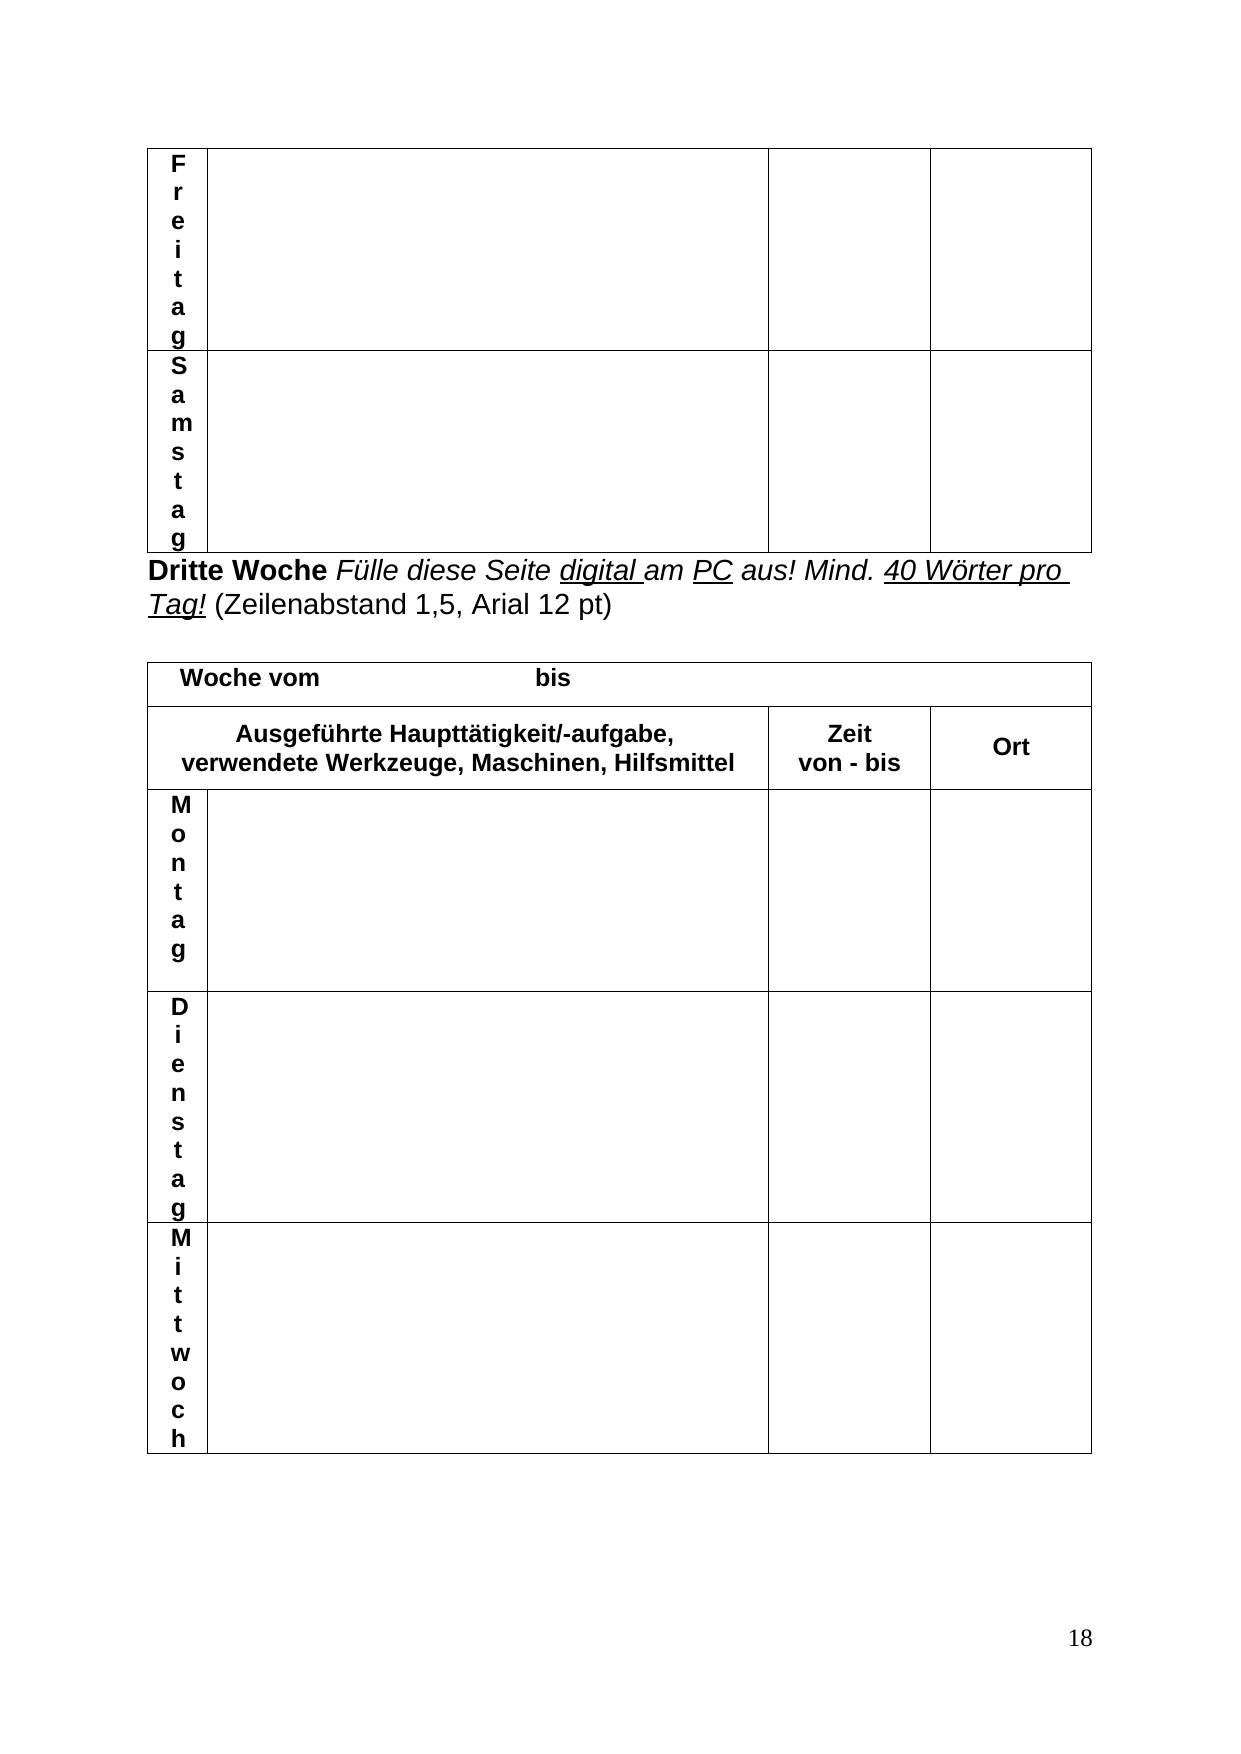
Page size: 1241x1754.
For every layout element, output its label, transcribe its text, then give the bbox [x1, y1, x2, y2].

table_cell [931, 149, 1091, 350]
table_cell [769, 351, 930, 552]
table_cell [208, 790, 768, 991]
text Dritte Woche Fülle diese Seite digital am PC aus! Mind. 40 Wörter pro Tag! (Zeilenabstand 1,5, Arial 12 pt) [148, 553, 1093, 620]
table_cell [931, 351, 1091, 552]
table_cell [769, 790, 930, 991]
table_cell [208, 351, 768, 552]
table_cell Mittwoch [148, 1223, 207, 1453]
table_cell [208, 1223, 768, 1453]
table_cell [931, 992, 1091, 1222]
table_cell [208, 992, 768, 1222]
table_cell [769, 992, 930, 1222]
table_cell [208, 149, 768, 350]
table_cell Ausgeführte Haupttätigkeit/-aufgabe, verwendete Werkzeuge, Maschinen, Hilfsmittel [148, 707, 768, 789]
table_cell [769, 1223, 930, 1453]
table_cell Zeit von - bis [769, 707, 930, 789]
table_cell Ort [931, 707, 1091, 789]
table_cell Freitag [148, 149, 207, 350]
table_cell Samstag [148, 351, 207, 552]
table_cell Dienstag [148, 992, 207, 1222]
table_header Woche vom bis [148, 663, 1091, 706]
table_cell Montag [148, 790, 207, 991]
table_cell [769, 149, 930, 350]
table_cell [931, 1223, 1091, 1453]
table_cell [931, 790, 1091, 991]
